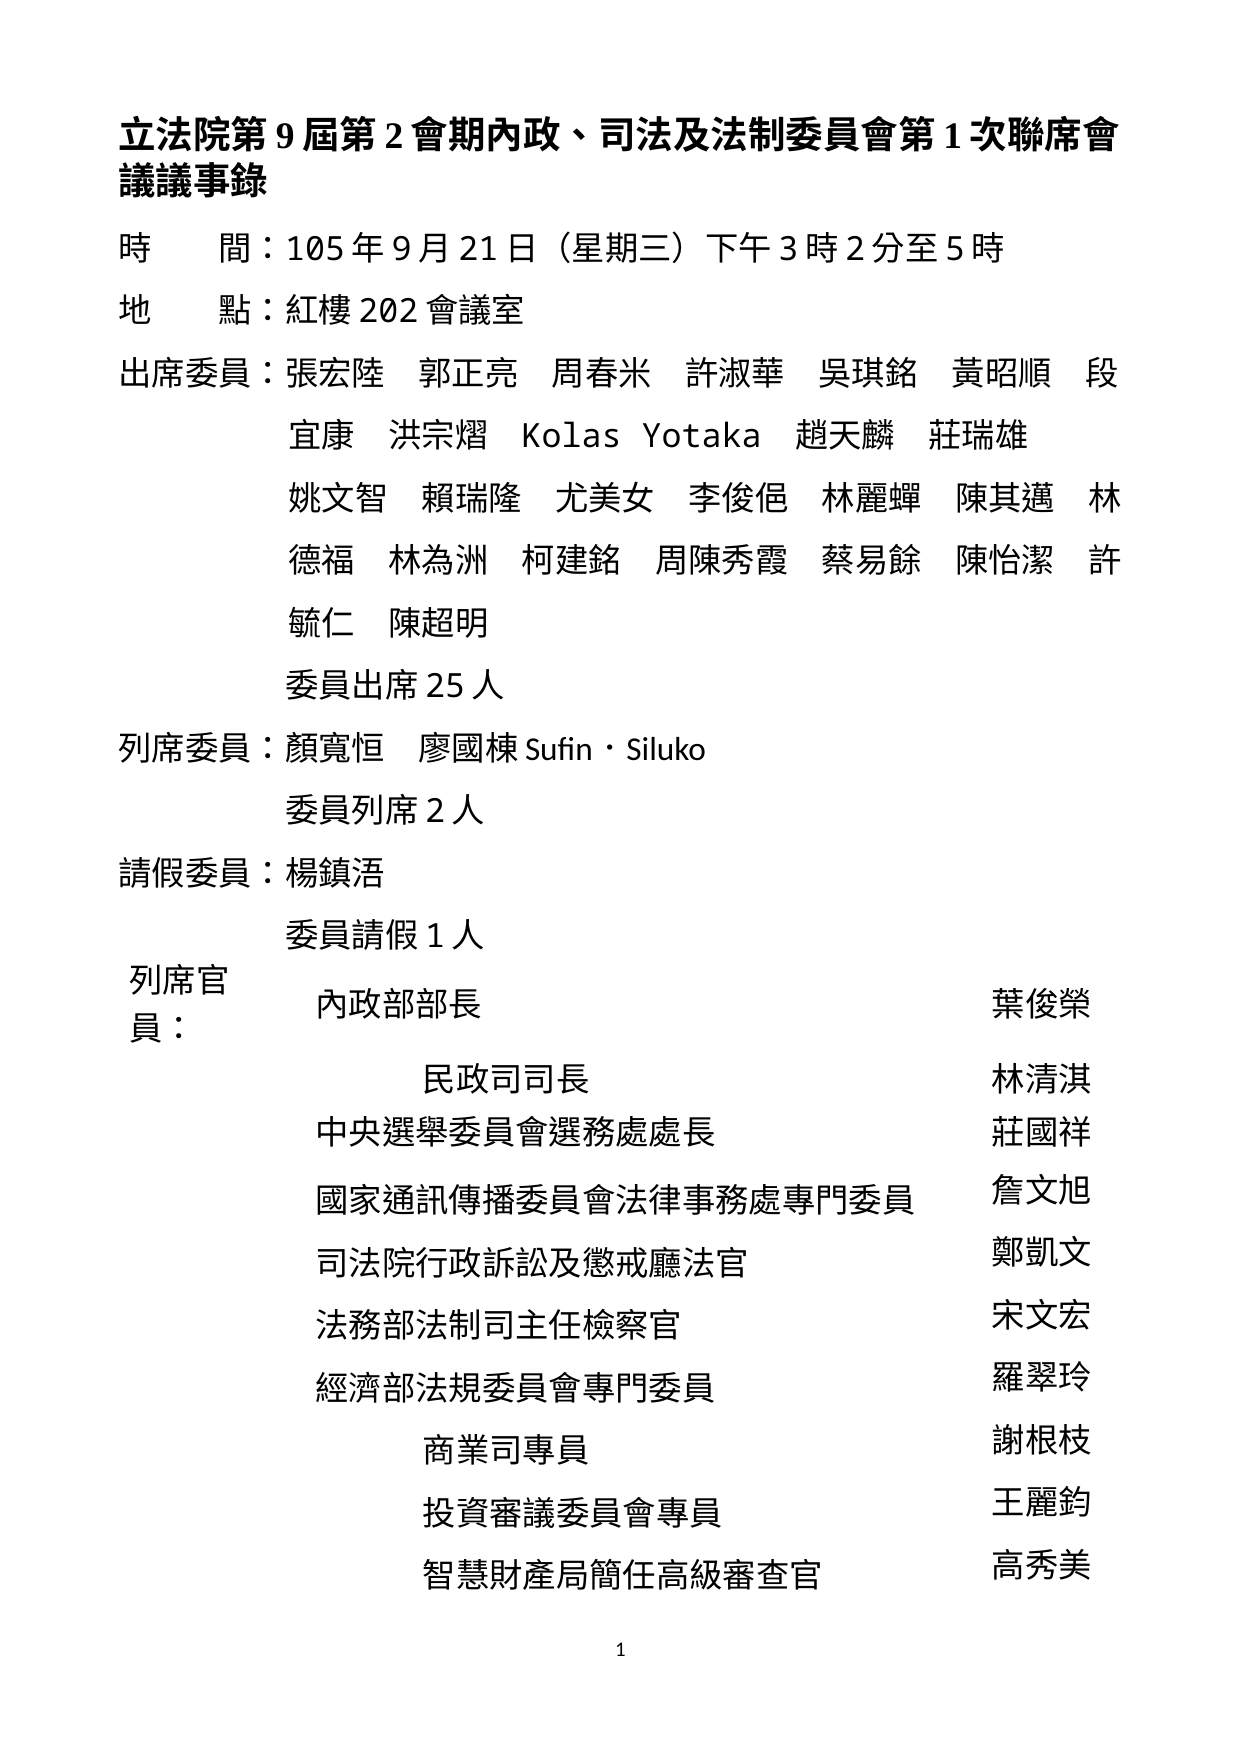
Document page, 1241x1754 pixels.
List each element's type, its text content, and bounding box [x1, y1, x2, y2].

text 委員列席2人 [285, 766, 1122, 829]
table_header 列席官員： [118, 954, 304, 1050]
table_cell [118, 1050, 304, 1103]
table_cell [118, 1407, 304, 1469]
table_cell 羅翠玲 [947, 1344, 1122, 1407]
table_cell [118, 1344, 304, 1407]
table_cell 商業司專員 [304, 1407, 947, 1469]
table_cell 國家通訊傳播委員會法律事務處專門委員 [304, 1157, 947, 1219]
table_cell [118, 1532, 304, 1594]
table_header 葉俊榮 [947, 954, 1122, 1050]
text 時 間：105年9月21日（星期三）下午3時2分至5時 [118, 204, 1204, 266]
table_cell 謝根枝 [947, 1407, 1122, 1469]
text 立法院第9屆第2會期內政、司法及法制委員會第1次聯席會議議事錄 [118, 112, 1137, 204]
table_cell 法務部法制司主任檢察官 [304, 1282, 947, 1344]
text 請假委員：楊鎮浯 [118, 829, 1122, 891]
text 地 點：紅樓202會議室 [118, 266, 1122, 329]
table_cell 林清淇 [947, 1050, 1122, 1103]
table_header 內政部部長 [304, 954, 947, 1050]
table_cell [118, 1469, 304, 1532]
table_cell 智慧財產局簡任高級審查官 [304, 1532, 947, 1594]
table_cell 王麗鈞 [947, 1469, 1122, 1532]
table_cell [118, 1157, 304, 1219]
table_cell 中央選舉委員會選務處處長 [304, 1104, 947, 1157]
table_cell [118, 1282, 304, 1344]
table_cell 投資審議委員會專員 [304, 1469, 947, 1532]
table_cell 宋文宏 [947, 1282, 1122, 1344]
table_cell [118, 1219, 304, 1282]
table_cell 司法院行政訴訟及懲戒廳法官 [304, 1219, 947, 1282]
text 出席委員：張宏陸 郭正亮 周春米 許淑華 吳琪銘 黃昭順 段宜康 洪宗熠 Kolas Yotaka 趙天麟 莊瑞雄 姚文智 賴瑞隆 尤美女 李俊俋 林麗蟬 陳其邁 林德福 林為洲 柯建銘 周陳秀霞 蔡易餘 陳怡潔 許毓仁 陳超明 [118, 329, 1122, 641]
table_cell 鄭凱文 [947, 1219, 1122, 1282]
table_cell 經濟部法規委員會專門委員 [304, 1344, 947, 1407]
table_cell 莊國祥 [947, 1104, 1122, 1157]
table_cell 民政司司長 [304, 1050, 947, 1103]
text 列席委員：顏寬恒 廖國棟Sufin．Siluko [118, 704, 1122, 766]
table_cell 高秀美 [947, 1532, 1122, 1594]
text 委員出席25人 [285, 641, 1122, 704]
table_cell 詹文旭 [947, 1157, 1122, 1219]
text 委員請假1人 [285, 891, 1122, 954]
table_cell [118, 1104, 304, 1157]
